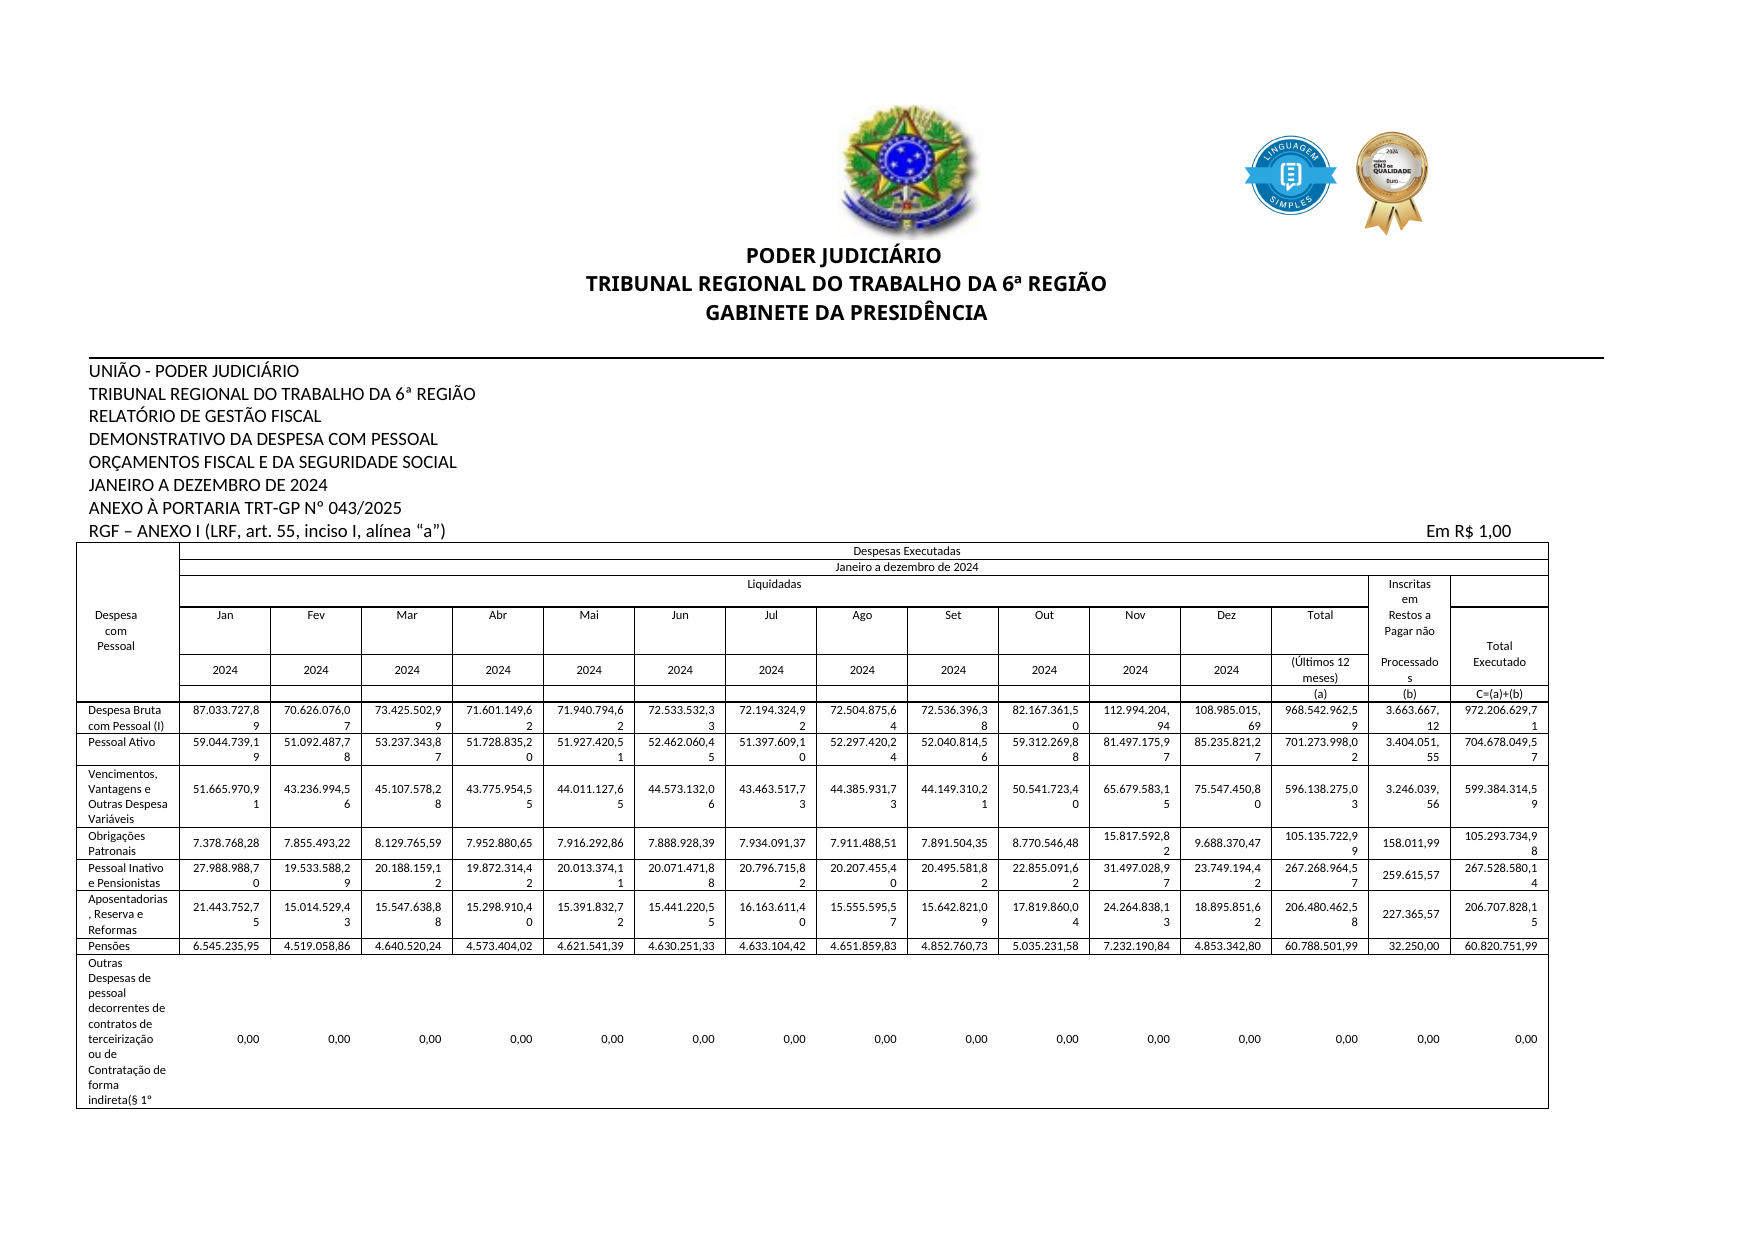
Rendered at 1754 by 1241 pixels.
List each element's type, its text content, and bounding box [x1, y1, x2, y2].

table_cell 52.040.814,56 [908, 734, 998, 765]
table_cell 0,00 [180, 1031, 270, 1108]
table_cell Liquidadas [180, 576, 1368, 606]
text UNIÃO - PODER JUDICIÁRIO [89, 359, 1444, 382]
table_cell Processados [1369, 654, 1450, 685]
table_cell [1090, 686, 1180, 701]
table_cell Pessoal Inativo e Pensionistas [77, 860, 179, 890]
table_cell Total [1272, 608, 1368, 653]
table_cell [362, 686, 452, 701]
table_cell 15.391.832,72 [544, 891, 634, 937]
table_cell 53.237.343,87 [362, 734, 452, 765]
table_cell 43.463.517,73 [726, 766, 816, 827]
table_cell [1369, 955, 1451, 1031]
table_cell [1451, 576, 1548, 606]
table_cell 8.770.546,48 [999, 828, 1089, 859]
text RELATÓRIO DE GESTÃO FISCAL [89, 404, 1444, 427]
table_cell 19.533.588,29 [271, 860, 361, 890]
table_cell 52.297.420,24 [817, 734, 907, 765]
table_cell [180, 686, 270, 701]
text JANEIRO A DEZEMBRO DE 2024 [89, 473, 1444, 496]
table_cell 51.927.420,51 [544, 734, 634, 765]
table_cell 227.365,57 [1369, 891, 1450, 937]
table_cell [726, 955, 817, 1031]
table_cell 0,00 [817, 1031, 908, 1108]
table_cell 7.855.493,22 [271, 828, 361, 859]
table_cell 16.163.611,40 [726, 891, 816, 937]
table_cell 0,00 [908, 1031, 999, 1108]
table_cell [635, 686, 725, 701]
table_cell [77, 575, 155, 606]
text ORÇAMENTOS FISCAL E DA SEGURIDADE SOCIAL [89, 450, 1444, 473]
text ANEXO À PORTARIA TRT-GP Nº 043/2025 [89, 496, 1444, 519]
text RGF – ANEXO I (LRF, art. 55, inciso I, alínea “a”) Em R$ 1,00 [89, 519, 1604, 542]
table_cell 2024 [544, 655, 634, 685]
table_cell C=(a)+(b) [1451, 686, 1548, 701]
table_cell [77, 654, 155, 685]
table_cell 0,00 [270, 1031, 361, 1108]
table_cell 45.107.578,28 [362, 766, 452, 827]
table_cell 4.633.104,42 [726, 939, 816, 954]
table_cell 0,00 [361, 1031, 452, 1108]
table_cell Despesa Bruta com Pessoal (I) [77, 703, 179, 733]
table_cell (b) [1369, 686, 1450, 701]
table_cell [155, 559, 179, 575]
table_cell 6.545.235,95 [180, 939, 270, 954]
table_cell Restos a Pagar não [1369, 606, 1450, 653]
table_cell 0,00 [1090, 1031, 1181, 1108]
table_cell 60.788.501,99 [1272, 939, 1368, 954]
table_cell Jun [635, 608, 725, 653]
table_cell [544, 686, 634, 701]
table_cell 9.688.370,47 [1181, 828, 1271, 859]
table_cell 44.573.132,06 [635, 766, 725, 827]
table_cell 2024 [271, 655, 361, 685]
table_cell 71.940.794,62 [544, 703, 634, 733]
table_cell [908, 686, 998, 701]
table_cell (Últimos 12 meses) [1272, 655, 1368, 685]
picture [837, 105, 982, 240]
table_cell Mai [544, 608, 634, 653]
table_cell 75.547.450,80 [1181, 766, 1271, 827]
picture [1233, 123, 1446, 240]
table_cell 20.207.455,40 [817, 860, 907, 890]
table_cell 7.952.880,65 [453, 828, 543, 859]
table_cell 2024 [908, 655, 998, 685]
table_cell 4.573.404,02 [453, 939, 543, 954]
table_cell [155, 606, 179, 653]
table_cell 15.441.220,55 [635, 891, 725, 937]
table_cell 0,00 [1451, 1031, 1548, 1108]
table_header [77, 543, 155, 558]
table_cell [1181, 955, 1272, 1031]
table_cell 32.250,00 [1369, 939, 1450, 954]
table_cell 60.820.751,99 [1451, 939, 1548, 954]
text DEMONSTRATIVO DA DESPESA COM PESSOAL [89, 427, 1444, 450]
table_header Despesas Executadas [265, 543, 1548, 558]
table_cell 72.504.875,64 [817, 703, 907, 733]
table_cell Pessoal Ativo [77, 734, 179, 765]
table_cell Total [1451, 608, 1548, 653]
table_cell 8.129.765,59 [362, 828, 452, 859]
table_cell 43.236.994,56 [271, 766, 361, 827]
table_cell [908, 955, 999, 1031]
table_cell [999, 686, 1089, 701]
table_cell Executado [1451, 654, 1548, 685]
table_cell 3.404.051,55 [1369, 734, 1450, 765]
table_cell [453, 955, 543, 1031]
table_cell 0,00 [1272, 1031, 1369, 1108]
table_cell 85.235.821,27 [1181, 734, 1271, 765]
table_cell [270, 955, 361, 1031]
table_cell Dez [1181, 608, 1271, 653]
table_cell [999, 955, 1090, 1031]
table_cell 72.533.532,33 [635, 703, 725, 733]
table_cell 0,00 [726, 1031, 817, 1108]
table_cell 20.796.715,82 [726, 860, 816, 890]
table_cell 704.678.049,57 [1451, 734, 1548, 765]
table_cell 72.536.396,38 [908, 703, 998, 733]
table_cell 22.855.091,62 [999, 860, 1089, 890]
table_cell 59.044.739,19 [180, 734, 270, 765]
table_cell [1272, 955, 1369, 1031]
table_cell Fev [271, 608, 361, 653]
table_cell 7.934.091,37 [726, 828, 816, 859]
table_cell 15.642.821,09 [908, 891, 998, 937]
table_cell 7.891.504,35 [908, 828, 998, 859]
table_cell 50.541.723,40 [999, 766, 1089, 827]
table_cell 3.246.039,56 [1369, 766, 1450, 827]
table_cell 19.872.314,42 [453, 860, 543, 890]
table_cell [1181, 686, 1271, 701]
table_cell 4.630.251,33 [635, 939, 725, 954]
table_cell 51.397.609,10 [726, 734, 816, 765]
table_cell 20.495.581,82 [908, 860, 998, 890]
table_cell 2024 [726, 655, 816, 685]
table_cell 0,00 [1369, 1031, 1451, 1108]
table_cell 23.749.194,42 [1181, 860, 1271, 890]
table_cell 158.011,99 [1369, 828, 1450, 859]
table_cell 51.728.835,20 [453, 734, 543, 765]
table_cell 59.312.269,88 [999, 734, 1089, 765]
table_cell 267.528.580,14 [1451, 860, 1548, 890]
table_cell 3.663.667,12 [1369, 703, 1450, 733]
table_cell 206.707.828,15 [1451, 891, 1548, 937]
table_cell Mar [362, 608, 452, 653]
table_cell Obrigações Patronais [77, 828, 179, 859]
table_cell Set [908, 608, 998, 653]
table_cell 52.462.060,45 [635, 734, 725, 765]
table_cell 105.293.734,98 [1451, 828, 1548, 859]
table_cell 108.985.015,69 [1181, 703, 1271, 733]
table_cell 20.013.374,11 [544, 860, 634, 890]
table_cell 2024 [999, 655, 1089, 685]
table_cell 82.167.361,50 [999, 703, 1089, 733]
table_cell [726, 686, 816, 701]
table_cell Nov [1090, 608, 1180, 653]
table_cell [271, 686, 361, 701]
table_cell 2024 [635, 655, 725, 685]
table_cell 15.817.592,82 [1090, 828, 1180, 859]
table_cell [817, 955, 908, 1031]
table_header [180, 543, 265, 558]
table_cell 51.665.970,91 [180, 766, 270, 827]
table_cell 7.916.292,86 [544, 828, 634, 859]
table_cell 596.138.275,03 [1272, 766, 1368, 827]
table_cell 0,00 [635, 1031, 726, 1108]
table_cell Inscritas em [1369, 576, 1450, 606]
table_cell Pensões [77, 939, 179, 954]
table_cell [544, 955, 634, 1031]
table_cell 15.547.638,88 [362, 891, 452, 937]
table_cell 81.497.175,97 [1090, 734, 1180, 765]
table_cell [180, 955, 270, 1031]
table_cell [155, 654, 179, 685]
table_cell 4.852.760,73 [908, 939, 998, 954]
table_cell Jan [180, 608, 270, 653]
table_cell Ago [817, 608, 907, 653]
table_cell [155, 575, 179, 606]
table_cell 112.994.204,94 [1090, 703, 1180, 733]
table_cell 24.264.838,13 [1090, 891, 1180, 937]
table_cell 31.497.028,97 [1090, 860, 1180, 890]
table_cell 44.385.931,73 [817, 766, 907, 827]
table_cell 701.273.998,02 [1272, 734, 1368, 765]
table_cell [453, 686, 543, 701]
table_cell 267.268.964,57 [1272, 860, 1368, 890]
table_cell 2024 [180, 655, 270, 685]
table_cell 87.033.727,89 [180, 703, 270, 733]
table_cell 2024 [1090, 655, 1180, 685]
table_cell 0,00 [1181, 1031, 1272, 1108]
table_cell 0,00 [544, 1031, 634, 1108]
table_cell [635, 955, 726, 1031]
table_cell Aposentadorias, Reserva e Reformas [77, 891, 179, 937]
table_cell Abr [453, 608, 543, 653]
table_cell 2024 [362, 655, 452, 685]
table_cell 72.194.324,92 [726, 703, 816, 733]
table_cell 0,00 [999, 1031, 1090, 1108]
table_cell Janeiro a dezembro de 2024 [265, 560, 1548, 575]
table_cell 18.895.851,62 [1181, 891, 1271, 937]
table_cell 43.775.954,55 [453, 766, 543, 827]
table_cell 73.425.502,99 [362, 703, 452, 733]
table_cell [1451, 955, 1548, 1031]
table_cell 2024 [1181, 655, 1271, 685]
table_cell Despesa com Pessoal [77, 606, 155, 653]
table_cell [1090, 955, 1181, 1031]
table_cell 20.071.471,88 [635, 860, 725, 890]
table_cell 7.378.768,28 [180, 828, 270, 859]
table_cell 15.555.595,57 [817, 891, 907, 937]
table_cell 2024 [453, 655, 543, 685]
table_cell terceirização ou de Contratação de forma indireta(§ 1º [77, 1031, 179, 1108]
table_cell 4.519.058,86 [271, 939, 361, 954]
table_cell 65.679.583,15 [1090, 766, 1180, 827]
table_cell Jul [726, 608, 816, 653]
table_cell 17.819.860,04 [999, 891, 1089, 937]
table_cell 599.384.314,59 [1451, 766, 1548, 827]
table_cell [817, 686, 907, 701]
table_cell 15.014.529,43 [271, 891, 361, 937]
table_cell 206.480.462,58 [1272, 891, 1368, 937]
table_cell 27.988.988,70 [180, 860, 270, 890]
table_cell 972.206.629,71 [1451, 703, 1548, 733]
table_cell 259.615,57 [1369, 860, 1450, 890]
table_cell Vencimentos, Vantagens e Outras Despesa Variáveis [77, 766, 179, 827]
table_cell [361, 955, 452, 1031]
table_cell 21.443.752,75 [180, 891, 270, 937]
table_cell 15.298.910,40 [453, 891, 543, 937]
table_cell 2024 [817, 655, 907, 685]
table_cell 44.149.310,21 [908, 766, 998, 827]
table_cell 4.621.541,39 [544, 939, 634, 954]
table_cell 70.626.076,07 [271, 703, 361, 733]
table_cell [77, 685, 155, 701]
table_cell [155, 685, 179, 701]
table_cell Outras Despesas de pessoal decorrentes de contratos de [77, 955, 179, 1031]
table_cell 5.035.231,58 [999, 939, 1089, 954]
table_cell 7.888.928,39 [635, 828, 725, 859]
text TRIBUNAL REGIONAL DO TRABALHO DA 6ª REGIÃO [89, 382, 1444, 404]
table_cell [180, 560, 265, 575]
table_cell 4.640.520,24 [362, 939, 452, 954]
table_header [155, 543, 179, 558]
table_cell 44.011.127,65 [544, 766, 634, 827]
table_cell [77, 559, 155, 575]
table_cell 71.601.149,62 [453, 703, 543, 733]
table_cell 0,00 [453, 1031, 543, 1108]
table_cell (a) [1272, 686, 1368, 701]
table_cell 105.135.722,99 [1272, 828, 1368, 859]
table_cell 4.853.342,80 [1181, 939, 1271, 954]
table_cell 4.651.859,83 [817, 939, 907, 954]
table_cell 20.188.159,12 [362, 860, 452, 890]
table_cell 7.232.190,84 [1090, 939, 1180, 954]
table_cell 968.542.962,59 [1272, 703, 1368, 733]
table_cell Out [999, 608, 1089, 653]
table_cell 51.092.487,78 [271, 734, 361, 765]
table_cell 7.911.488,51 [817, 828, 907, 859]
